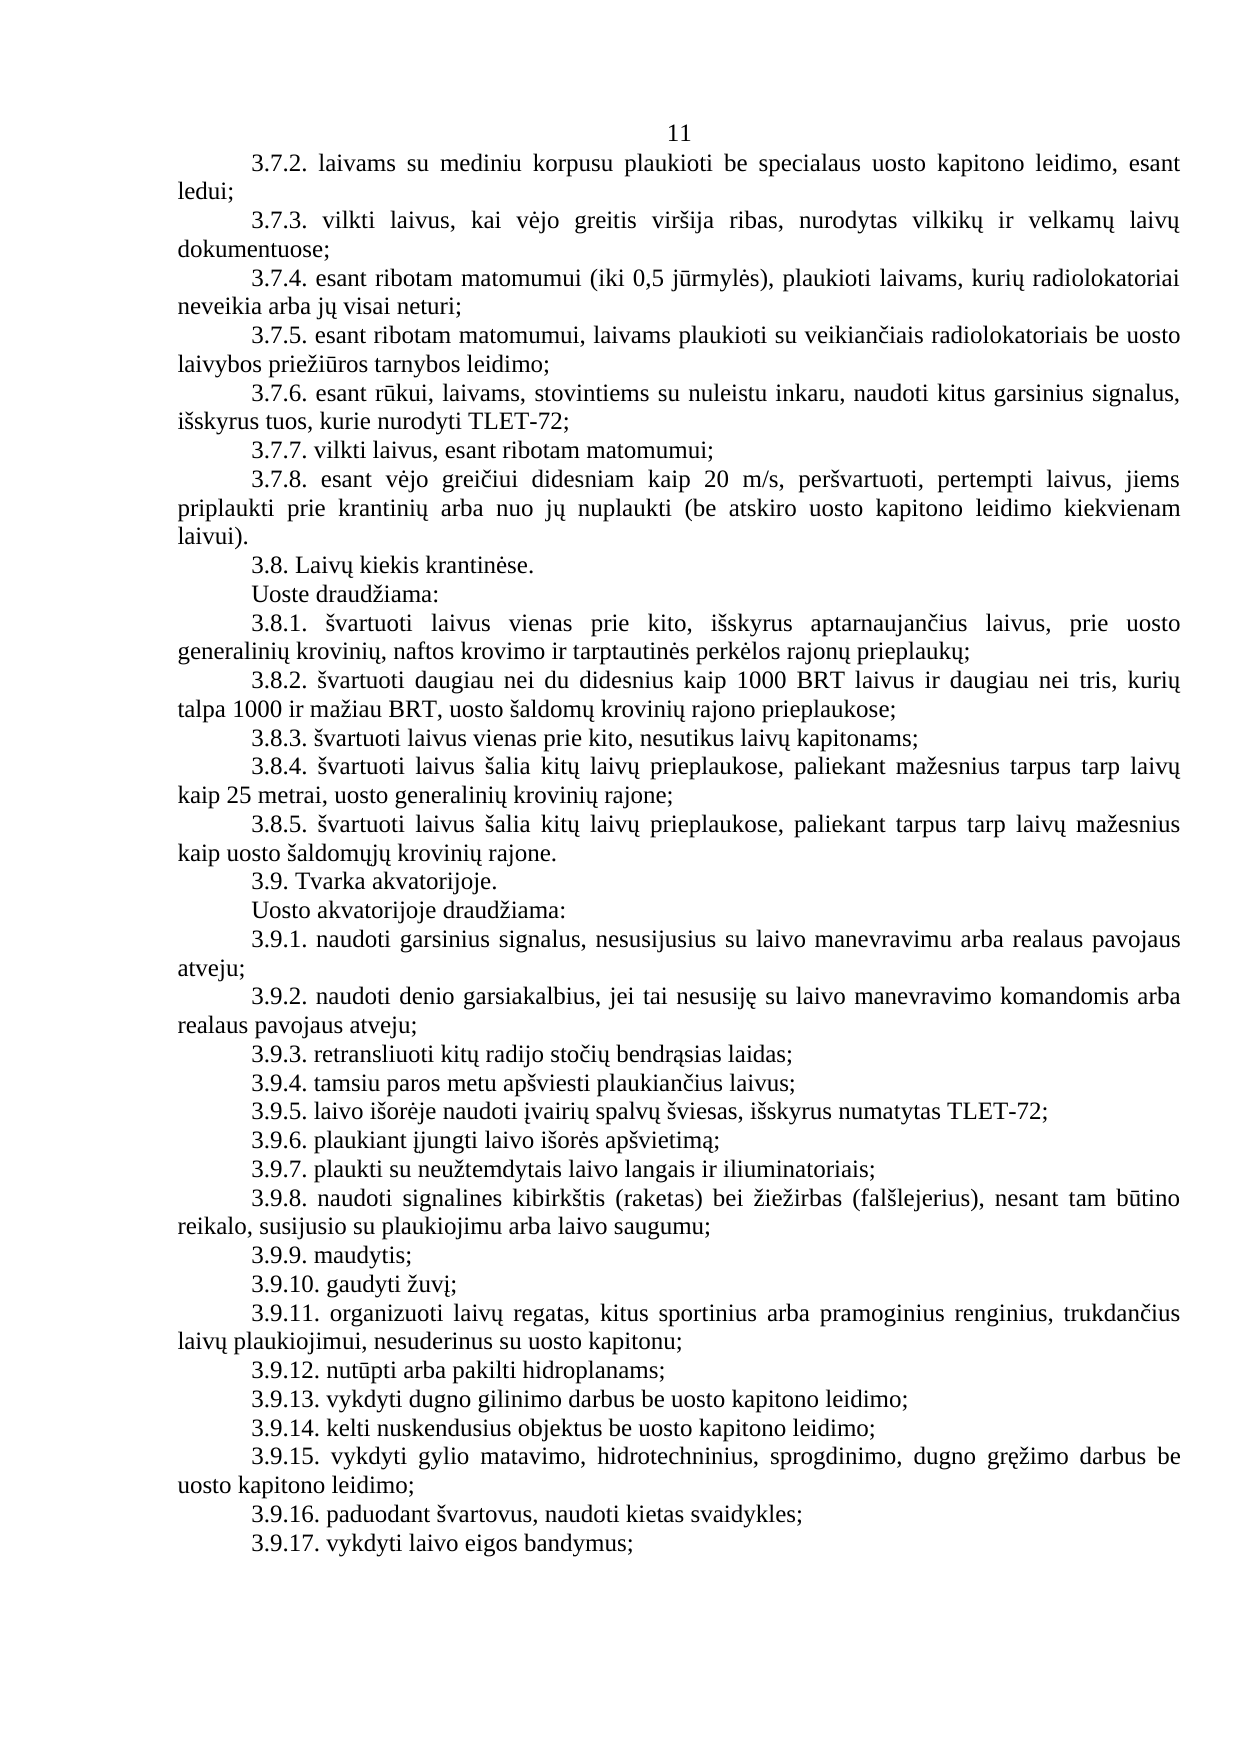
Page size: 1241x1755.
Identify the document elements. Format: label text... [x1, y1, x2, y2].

text 3.7.5. esant ribotam matomumui, laivams plaukioti su veikiančiais radiolokatoriais be uosto laivybos priežiūros tarnybos leidimo; [177, 320, 1181, 378]
text 3.9.17. vykdyti laivo eigos bandymus; [177, 1528, 1181, 1556]
text 3.8.3. švartuoti laivus vienas prie kito, nesutikus laivų kapitonams; [177, 723, 1181, 751]
text 3.9.9. maudytis; [177, 1240, 1181, 1269]
text 3.9.5. laivo išorėje naudoti įvairių spalvų šviesas, išskyrus numatytas TLET-72; [177, 1096, 1181, 1125]
text 3.9.12. nutūpti arba pakilti hidroplanams; [177, 1355, 1181, 1384]
text 3.9.10. gaudyti žuvį; [177, 1269, 1181, 1298]
text 3.7.7. vilkti laivus, esant ribotam matomumui; [177, 435, 1181, 464]
text 3.7.8. esant vėjo greičiui didesniam kaip 20 m/s, peršvartuoti, pertempti laivus, jiems priplaukti prie krantinių arba nuo jų nuplaukti (be atskiro uosto kapitono leidimo kiekvienam laivui). [177, 464, 1181, 550]
text 3.9.14. kelti nuskendusius objektus be uosto kapitono leidimo; [177, 1413, 1181, 1441]
text 3.9.6. plaukiant įjungti laivo išorės apšvietimą; [177, 1125, 1181, 1154]
text 3.9.7. plaukti su neužtemdytais laivo langais ir iliuminatoriais; [177, 1154, 1181, 1183]
text 3.7.4. esant ribotam matomumui (iki 0,5 jūrmylės), plaukioti laivams, kurių radiolokatoriai neveikia arba jų visai neturi; [177, 263, 1181, 320]
text 3.9.4. tamsiu paros metu apšviesti plaukiančius laivus; [177, 1068, 1181, 1096]
text 3.7.3. vilkti laivus, kai vėjo greitis viršija ribas, nurodytas vilkikų ir velkamų laivų dokumentuose; [177, 205, 1181, 263]
text 3.9.3. retransliuoti kitų radijo stočių bendrąsias laidas; [177, 1039, 1181, 1068]
text 3.8.5. švartuoti laivus šalia kitų laivų prieplaukose, paliekant tarpus tarp laivų mažesnius kaip uosto šaldomųjų krovinių rajone. [177, 809, 1181, 866]
text 3.9.11. organizuoti laivų regatas, kitus sportinius arba pramoginius renginius, trukdančius laivų plaukiojimui, nesuderinus su uosto kapitonu; [177, 1298, 1181, 1355]
text Uoste draudžiama: [177, 579, 1181, 608]
text 3.8. Laivų kiekis krantinėse. [177, 550, 1181, 579]
text 3.9.16. paduodant švartovus, naudoti kietas svaidykles; [177, 1499, 1181, 1528]
text Uosto akvatorijoje draudžiama: [177, 895, 1181, 924]
text 3.7.2. laivams su mediniu korpusu plaukioti be specialaus uosto kapitono leidimo, esant ledui; [177, 148, 1181, 205]
text 3.9.8. naudoti signalines kibirkštis (raketas) bei žiežirbas (falšlejerius), nesant tam būtino reikalo, susijusio su plaukiojimu arba laivo saugumu; [177, 1183, 1181, 1240]
text 3.8.1. švartuoti laivus vienas prie kito, išskyrus aptarnaujančius laivus, prie uosto generalinių krovinių, naftos krovimo ir tarptautinės perkėlos rajonų prieplaukų; [177, 608, 1181, 665]
text 3.9.1. naudoti garsinius signalus, nesusijusius su laivo manevravimu arba realaus pavojaus atveju; [177, 924, 1181, 981]
text 3.8.4. švartuoti laivus šalia kitų laivų prieplaukose, paliekant mažesnius tarpus tarp laivų kaip 25 metrai, uosto generalinių krovinių rajone; [177, 751, 1181, 809]
text 3.9.2. naudoti denio garsiakalbius, jei tai nesusiję su laivo manevravimo komandomis arba realaus pavojaus atveju; [177, 981, 1181, 1039]
text 3.9. Tvarka akvatorijoje. [177, 866, 1181, 895]
text 3.8.2. švartuoti daugiau nei du didesnius kaip 1000 BRT laivus ir daugiau nei tris, kurių talpa 1000 ir mažiau BRT, uosto šaldomų krovinių rajono prieplaukose; [177, 665, 1181, 723]
text 3.9.15. vykdyti gylio matavimo, hidrotechninius, sprogdinimo, dugno gręžimo darbus be uosto kapitono leidimo; [177, 1441, 1181, 1499]
text 3.7.6. esant rūkui, laivams, stovintiems su nuleistu inkaru, naudoti kitus garsinius signalus, išskyrus tuos, kurie nurodyti TLET-72; [177, 378, 1181, 435]
text 3.9.13. vykdyti dugno gilinimo darbus be uosto kapitono leidimo; [177, 1384, 1181, 1413]
